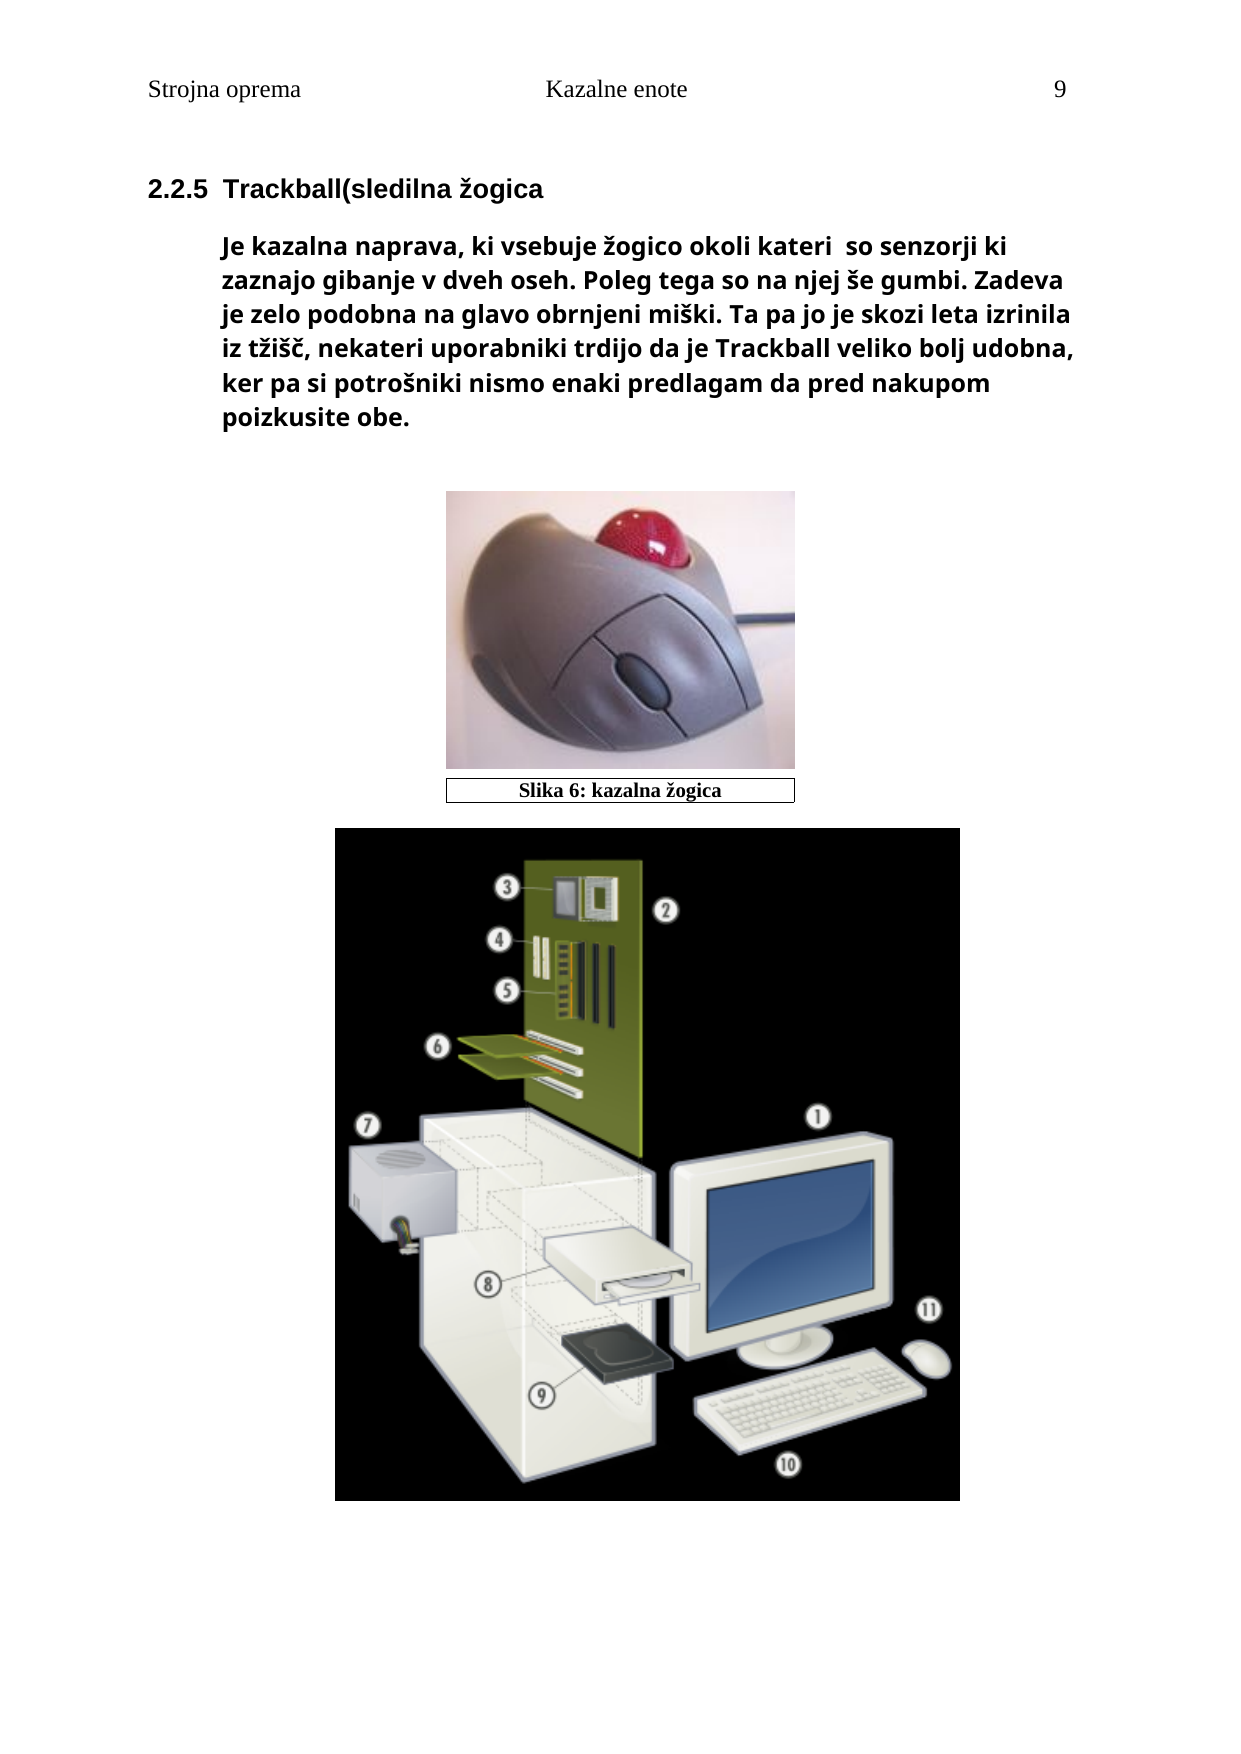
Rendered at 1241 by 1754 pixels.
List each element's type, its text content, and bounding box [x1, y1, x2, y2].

subtitle Trackball(sledilna žogica [148, 173, 1092, 204]
text Slika 6: kazalna žogica [447, 779, 794, 802]
picture [446, 491, 795, 769]
picture [335, 828, 960, 1501]
text Je kazalna naprava, ki vsebuje žogico okoli kateri so senzorji ki zaznajo gibanje v dveh oseh. Poleg tega so na njej še gumbi. Zadeva je zelo podobna na glavo obrnjeni miški. Ta pa jo je skozi leta izrinila iz tžišč, nekateri uporabniki trdijo da je Trackball veliko bolj udobna, ker pa si potrošniki nismo enaki predlagam da pred nakupom poizkusite obe. [222, 229, 1092, 433]
